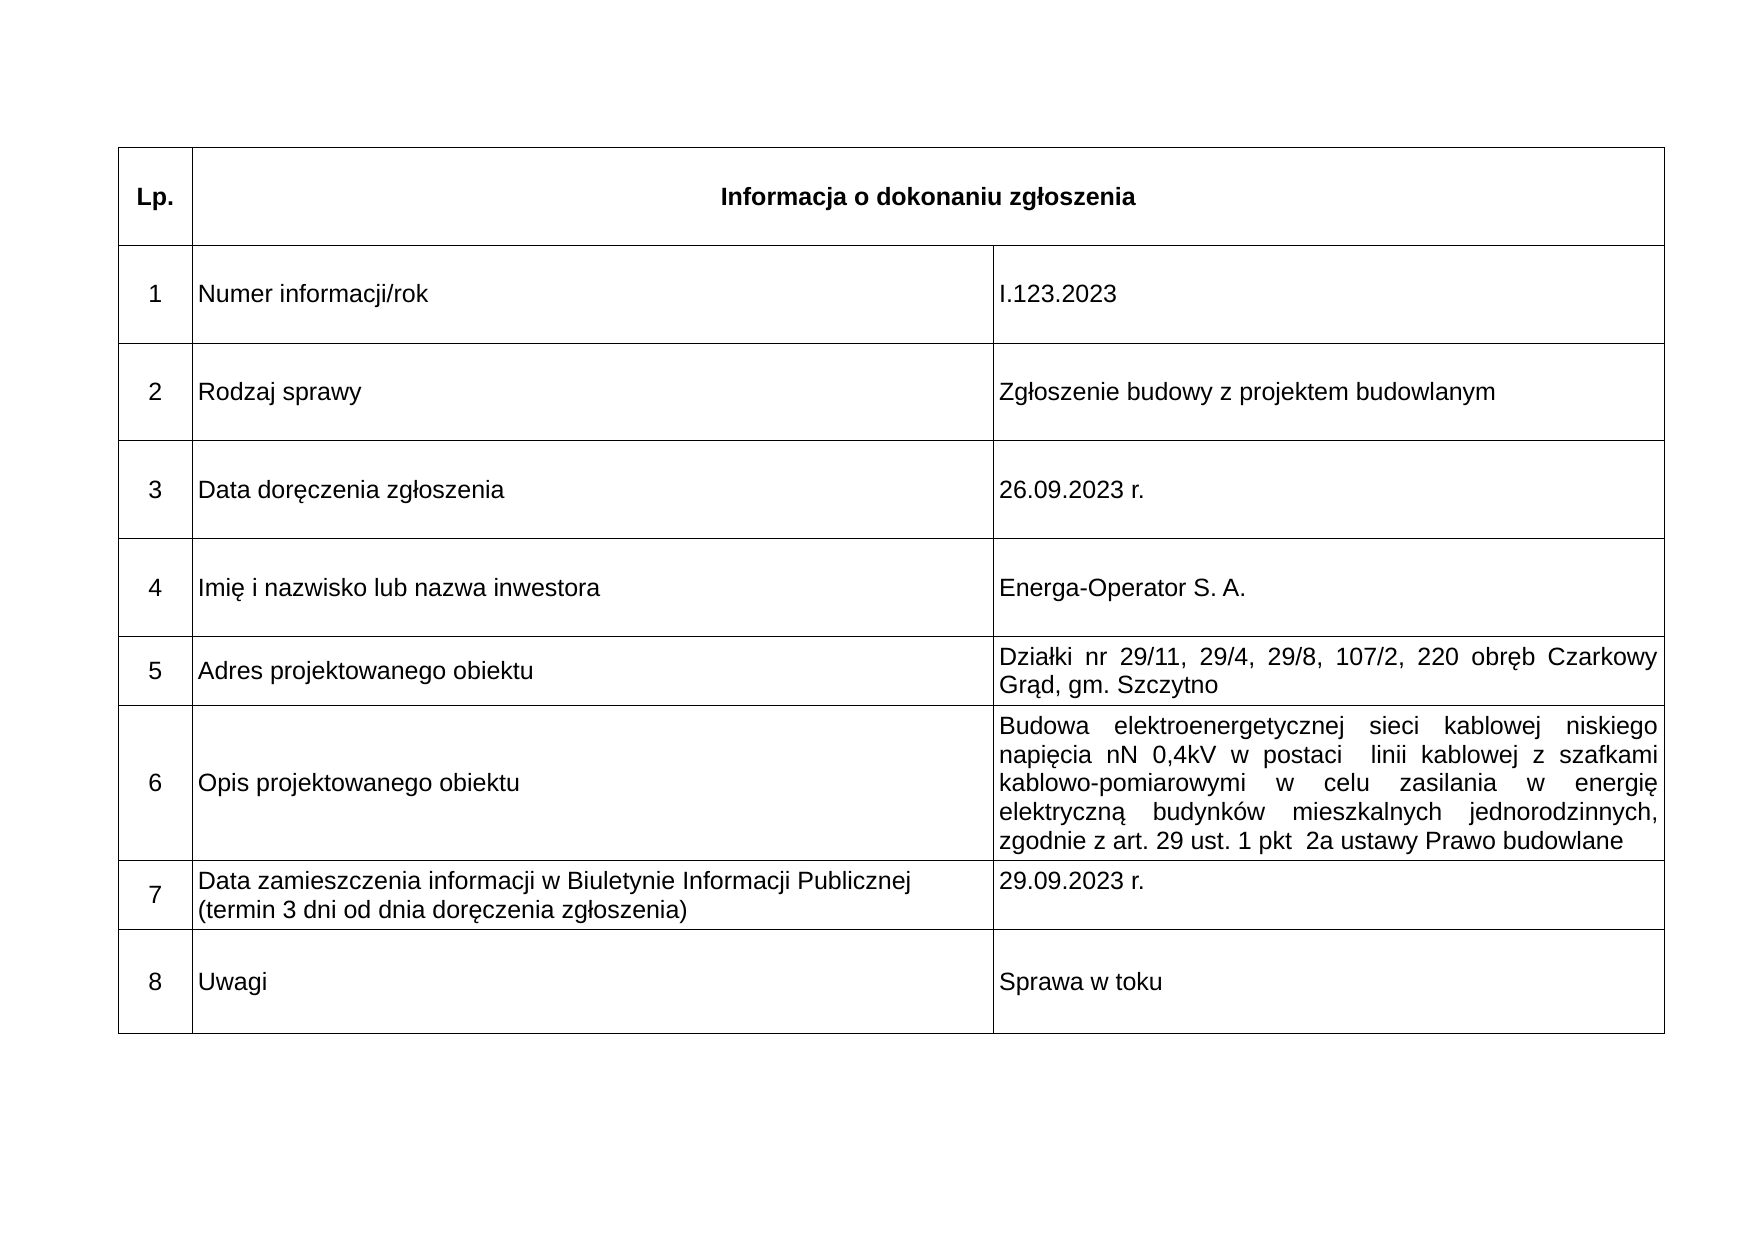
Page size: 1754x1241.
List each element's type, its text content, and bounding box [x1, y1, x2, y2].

table_cell Data zamieszczenia informacji w Biuletynie Informacji Publicznej (termin 3 dni od dnia doręczenia zgłoszenia) [193, 861, 993, 929]
table_header Lp. [119, 148, 192, 245]
table_cell 7 [119, 861, 192, 929]
table_cell Adres projektowanego obiektu [193, 637, 993, 705]
table_cell Rodzaj sprawy [193, 344, 993, 440]
table_cell Data doręczenia zgłoszenia [193, 441, 993, 538]
table_cell 2 [119, 344, 192, 440]
table_cell 3 [119, 441, 192, 538]
table_cell Numer informacji/rok [193, 246, 993, 342]
table_cell Energa-Operator S. A. [994, 539, 1664, 636]
table_cell I.123.2023 [994, 246, 1664, 342]
table_cell 4 [119, 539, 192, 636]
table_cell Opis projektowanego obiektu [193, 706, 993, 860]
table_cell 1 [119, 246, 192, 342]
table_cell Zgłoszenie budowy z projektem budowlanym [994, 344, 1664, 440]
table_cell Sprawa w toku [994, 930, 1664, 1033]
table_cell 6 [119, 706, 192, 860]
table_cell Uwagi [193, 930, 993, 1033]
table_cell 5 [119, 637, 192, 705]
table_cell 29.09.2023 r. [994, 861, 1664, 929]
table_cell Imię i nazwisko lub nazwa inwestora [193, 539, 993, 636]
table_header Informacja o dokonaniu zgłoszenia [193, 148, 1664, 245]
table_cell Działki nr 29/11, 29/4, 29/8, 107/2, 220 obręb Czarkowy Grąd, gm. Szczytno [994, 637, 1664, 705]
table_cell 26.09.2023 r. [994, 441, 1664, 538]
table_cell Budowa elektroenergetycznej sieci kablowej niskiego napięcia nN 0,4kV w postaci linii kablowej z szafkami kablowo-pomiarowymi w celu zasilania w energię elektryczną budynków mieszkalnych jednorodzinnych, zgodnie z art. 29 ust. 1 pkt 2a ustawy Prawo budowlane [994, 706, 1664, 860]
table_cell 8 [119, 930, 192, 1033]
